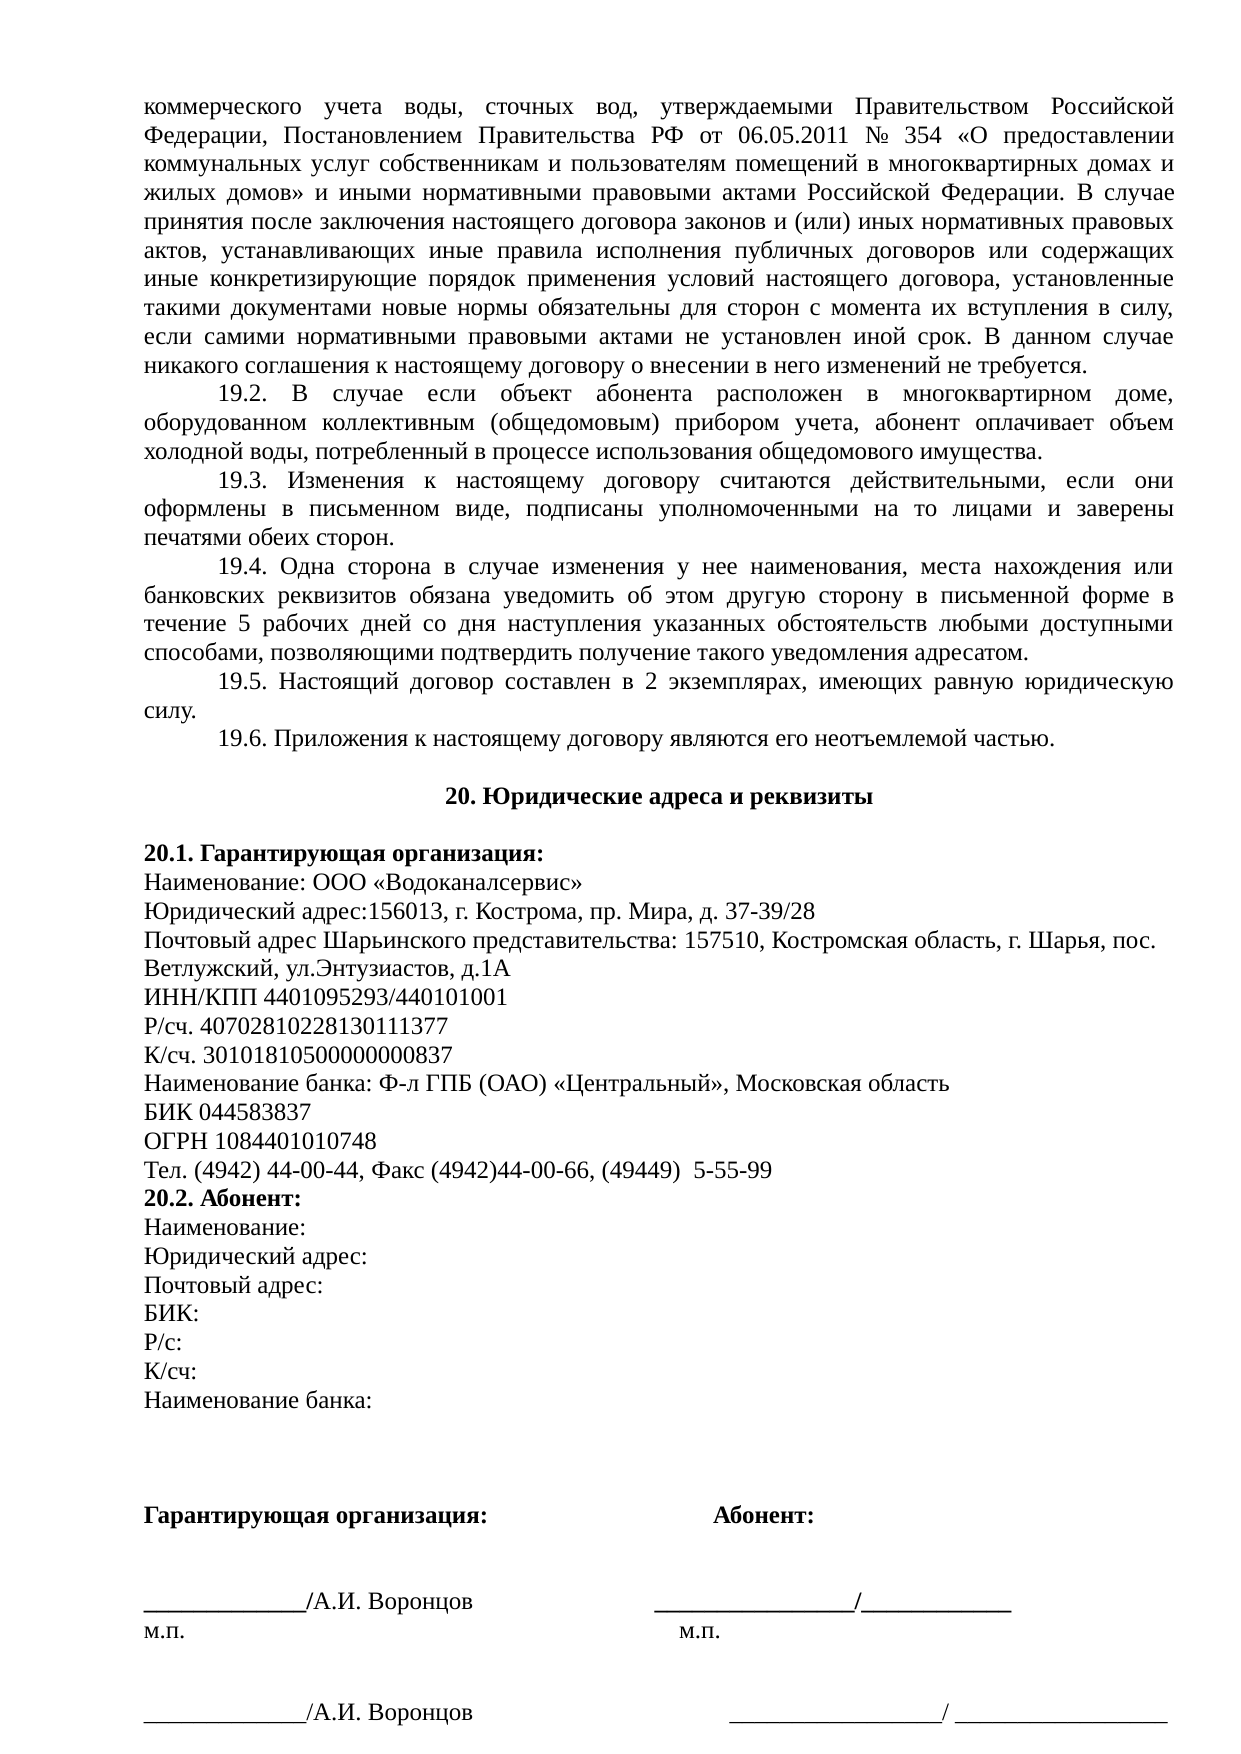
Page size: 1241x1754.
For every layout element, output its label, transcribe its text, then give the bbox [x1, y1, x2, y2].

text м.п. м.п. [143, 1615, 1175, 1643]
text Р/сч. 40702810228130111377 [143, 1011, 1175, 1040]
text Юридический адрес:156013, г. Кострома, пр. Мира, д. 37-39/28 [143, 896, 1175, 925]
text 19.5. Настоящий договор составлен в 2 экземплярах, имеющих равную юридическую силу. [143, 666, 1175, 723]
text Наименование банка: Ф-л ГПБ (ОАО) «Центральный», Московская область [143, 1068, 1175, 1097]
text 19.4. Одна сторона в случае изменения у нее наименования, места нахождения или банковских реквизитов обязана уведомить об этом другую сторону в письменной форме в течение 5 рабочих дней со дня наступления указанных обстоятельств любыми доступными способами, позволяющими подтвердить получение такого уведомления адресатом. [143, 551, 1175, 666]
text Наименование: [143, 1212, 1175, 1241]
text 19.2. В случае если объект абонента расположен в многоквартирном доме, оборудованном коллективным (общедомовым) прибором учета, абонент оплачивает объем холодной воды, потребленный в процессе использования общедомового имущества. [143, 378, 1175, 465]
text ИНН/КПП 4401095293/440101001 [143, 982, 1175, 1011]
text 20. Юридические адреса и реквизиты [143, 781, 1175, 810]
text К/сч: [143, 1356, 1175, 1385]
text Гарантирующая организация: Абонент: [143, 1500, 1175, 1528]
text БИК: [143, 1298, 1175, 1327]
text Почтовый адрес: [143, 1270, 1175, 1298]
text ОГРН 1084401010748 [143, 1126, 1175, 1155]
text 20.1. Гарантирующая организация: [143, 838, 1175, 867]
text Р/с: [143, 1327, 1175, 1356]
text Юридический адрес: [143, 1241, 1175, 1270]
text БИК 044583837 [143, 1097, 1175, 1126]
text _____________/А.И. Воронцов ________________/____________ [143, 1586, 1175, 1615]
text Почтовый адрес Шарьинского представительства: 157510, Костромская область, г. Шарья, пос. Ветлужский, ул.Энтузиастов, д.1А [143, 925, 1175, 982]
text Наименование банка: [143, 1385, 1175, 1413]
text 19.3. Изменения к настоящему договору считаются действительными, если они оформлены в письменном виде, подписаны уполномоченными на то лицами и заверены печатями обеих сторон. [143, 465, 1175, 551]
text Наименование: ООО «Водоканалсервис» [143, 867, 1175, 896]
text К/сч. 30101810500000000837 [143, 1040, 1175, 1068]
text Тел. (4942) 44-00-44, Факс (4942)44-00-66, (49449) 5-55-99 [143, 1155, 1175, 1183]
text 19.6. Приложения к настоящему договору являются его неотъемлемой частью. [143, 723, 1175, 752]
text 20.2. Абонент: [143, 1183, 1175, 1212]
text коммерческого учета воды, сточных вод, утверждаемыми Правительством Российской Федерации, Постановлением Правительства РФ от 06.05.2011 № 354 «О предоставлении коммунальных услуг собственникам и пользователям помещений в многоквартирных домах и жилых домов» и иными нормативными правовыми актами Российской Федерации. В случае принятия после заключения настоящего договора законов и (или) иных нормативных правовых актов, устанавливающих иные правила исполнения публичных договоров или содержащих иные конкретизирующие порядок применения условий настоящего договора, установленные такими документами новые нормы обязательны для сторон с момента их вступления в силу, если самими нормативными правовыми актами не установлен иной срок. В данном случае никакого соглашения к настоящему договору о внесении в него изменений не требуется. [143, 91, 1175, 378]
